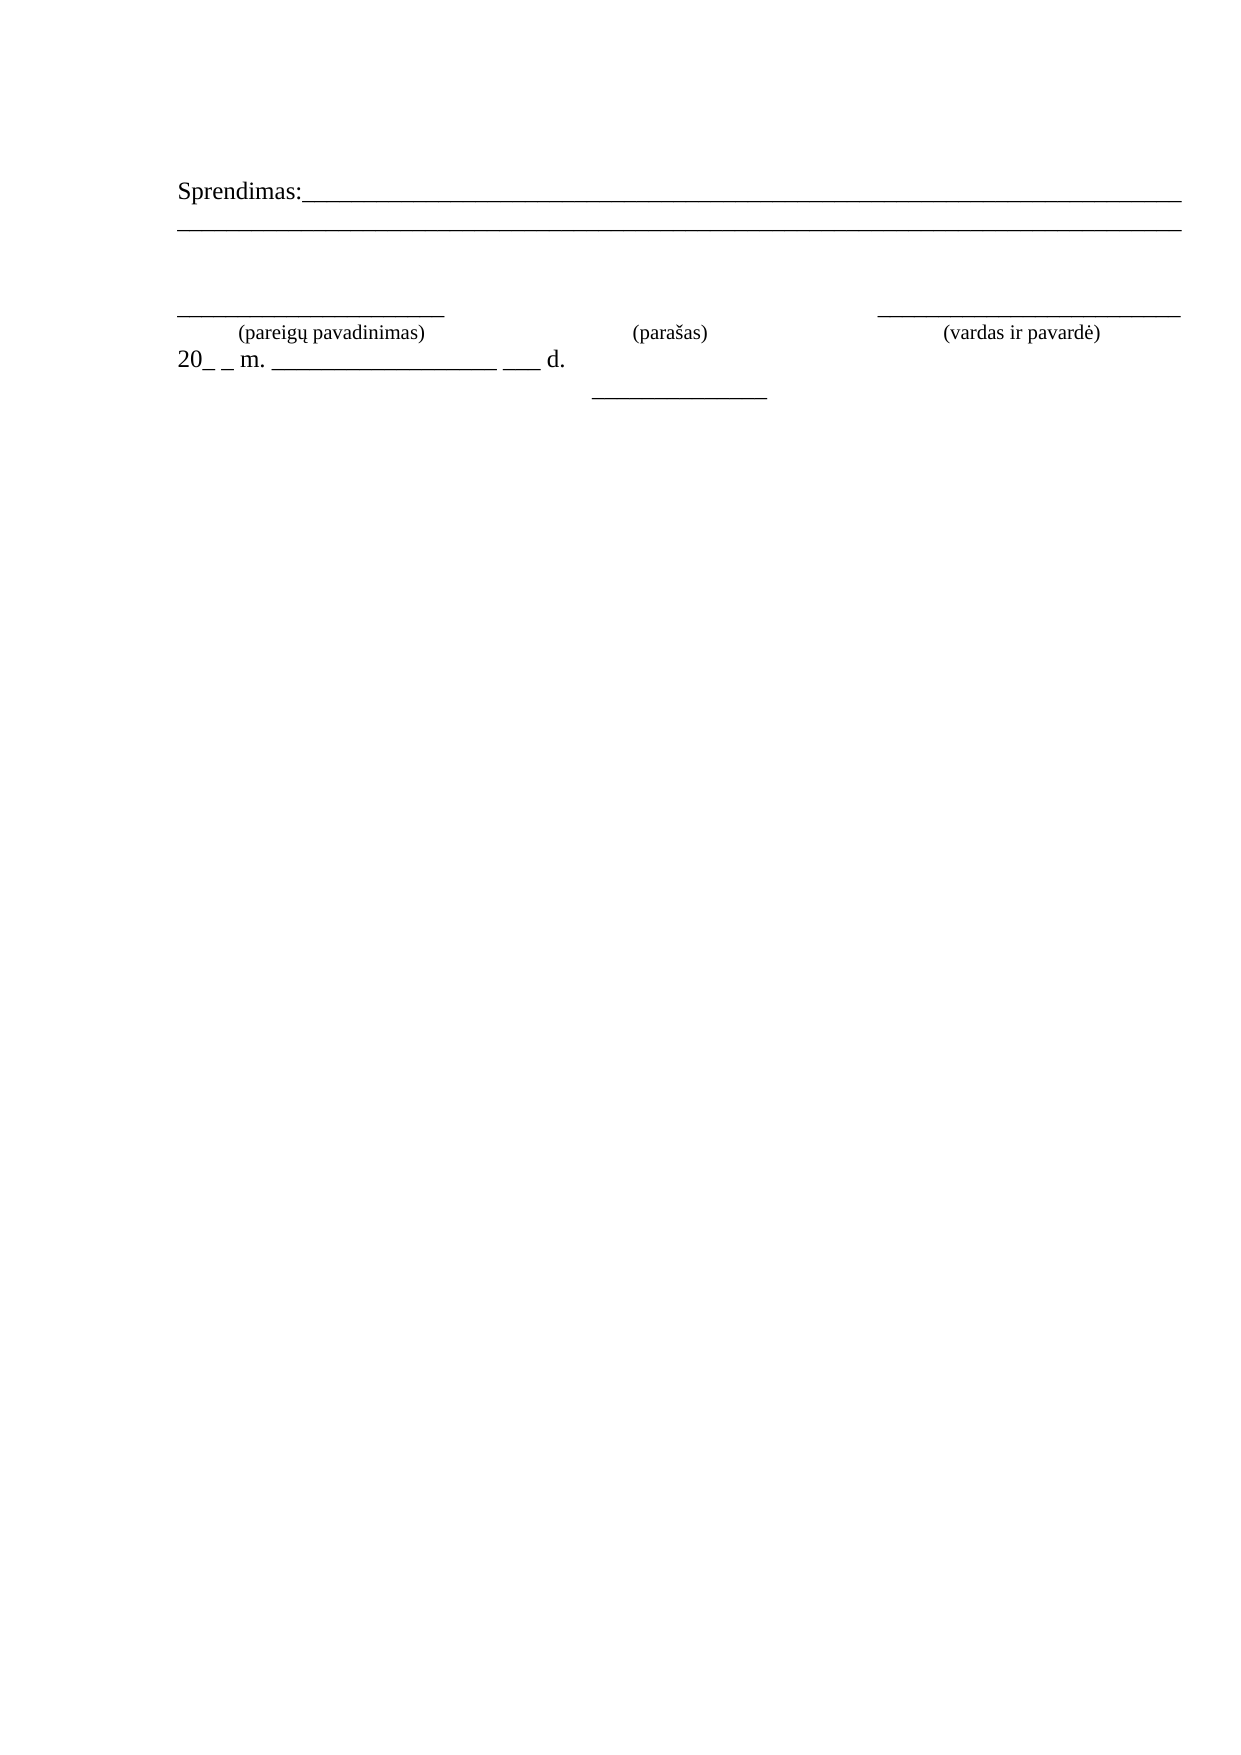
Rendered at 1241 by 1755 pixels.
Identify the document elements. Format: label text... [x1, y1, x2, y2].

text Sprendimas: [177, 176, 1181, 205]
text 20_ _ m. __________________ ___ d. [177, 344, 1181, 373]
text ______________ [177, 373, 1181, 402]
text (pareigų pavadinimas) (parašas) (vardas ir pavardė) [177, 320, 1181, 344]
